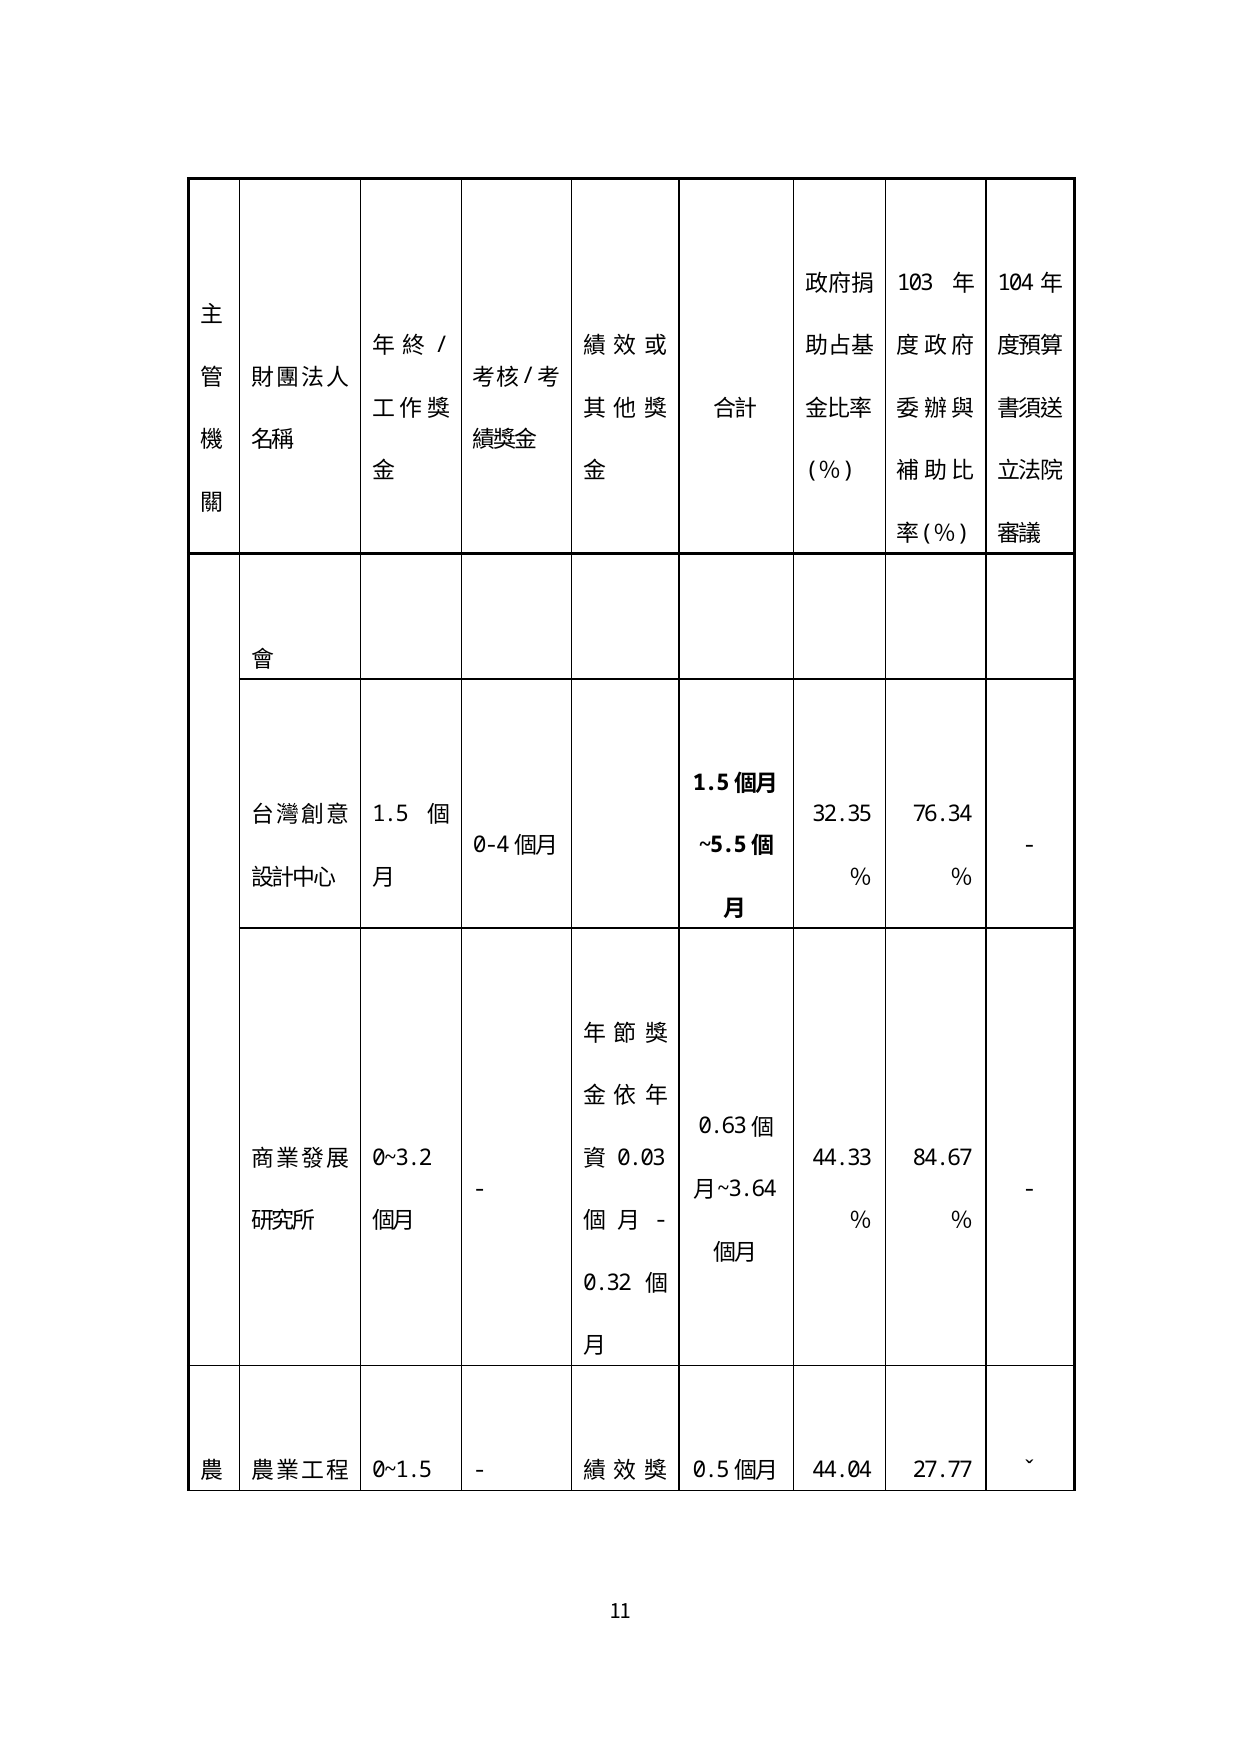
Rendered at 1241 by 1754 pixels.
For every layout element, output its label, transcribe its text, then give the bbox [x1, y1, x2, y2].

table_cell 年節獎金依年資0.03個月-0.32個月 [572, 929, 678, 1365]
table_header 合計 [680, 180, 793, 552]
table_cell 44.33％ [794, 929, 885, 1365]
table_cell - [987, 680, 1073, 927]
table_header 103年度政府委辦與補助比率(％) [886, 180, 985, 552]
table_header 104年度預算書須送立法院審議 [987, 180, 1073, 552]
table_cell 0~3.2個月 [361, 929, 461, 1365]
table_cell [572, 680, 678, 927]
table_cell [361, 555, 461, 678]
table_cell 0.63個月~3.64個月 [680, 929, 793, 1365]
table_header 政府捐助占基金比率(％) [794, 180, 885, 552]
table_cell 1.5個月~5.5個月 [680, 680, 793, 927]
table_cell 44.04 [794, 1366, 885, 1490]
table_cell ˇ [987, 1366, 1073, 1490]
table_cell 績效獎 [572, 1366, 678, 1490]
table_header 財團法人名稱 [240, 180, 360, 552]
table_cell 1.5個月 [361, 680, 461, 927]
table_cell [572, 555, 678, 678]
table_cell [190, 555, 239, 1365]
table_header 績效或其他獎金 [572, 180, 678, 552]
table_cell [886, 555, 985, 678]
table_cell 27.77 [886, 1366, 985, 1490]
table_cell 農 [190, 1366, 239, 1490]
table_cell [987, 555, 1073, 678]
table_cell 0-4個月 [462, 680, 571, 927]
table_cell [462, 555, 571, 678]
table_cell 84.67％ [886, 929, 985, 1365]
table_cell - [462, 1366, 571, 1490]
table_cell [680, 555, 793, 678]
table_cell - [462, 929, 571, 1365]
table_cell 0~1.5 [361, 1366, 461, 1490]
table_cell 76.34％ [886, 680, 985, 927]
table_header 主管機關 [190, 180, 239, 552]
table_cell 台灣創意設計中心 [240, 680, 360, 927]
table_cell 32.35％ [794, 680, 885, 927]
table_cell 農業工程 [240, 1366, 360, 1490]
table_header 年終/工作獎金 [361, 180, 461, 552]
table_cell [794, 555, 885, 678]
table_cell - [987, 929, 1073, 1365]
table_cell 0.5個月 [680, 1366, 793, 1490]
table_cell 會 [240, 555, 360, 678]
table_cell 商業發展研究所 [240, 929, 360, 1365]
table_header 考核/考績獎金 [462, 180, 571, 552]
